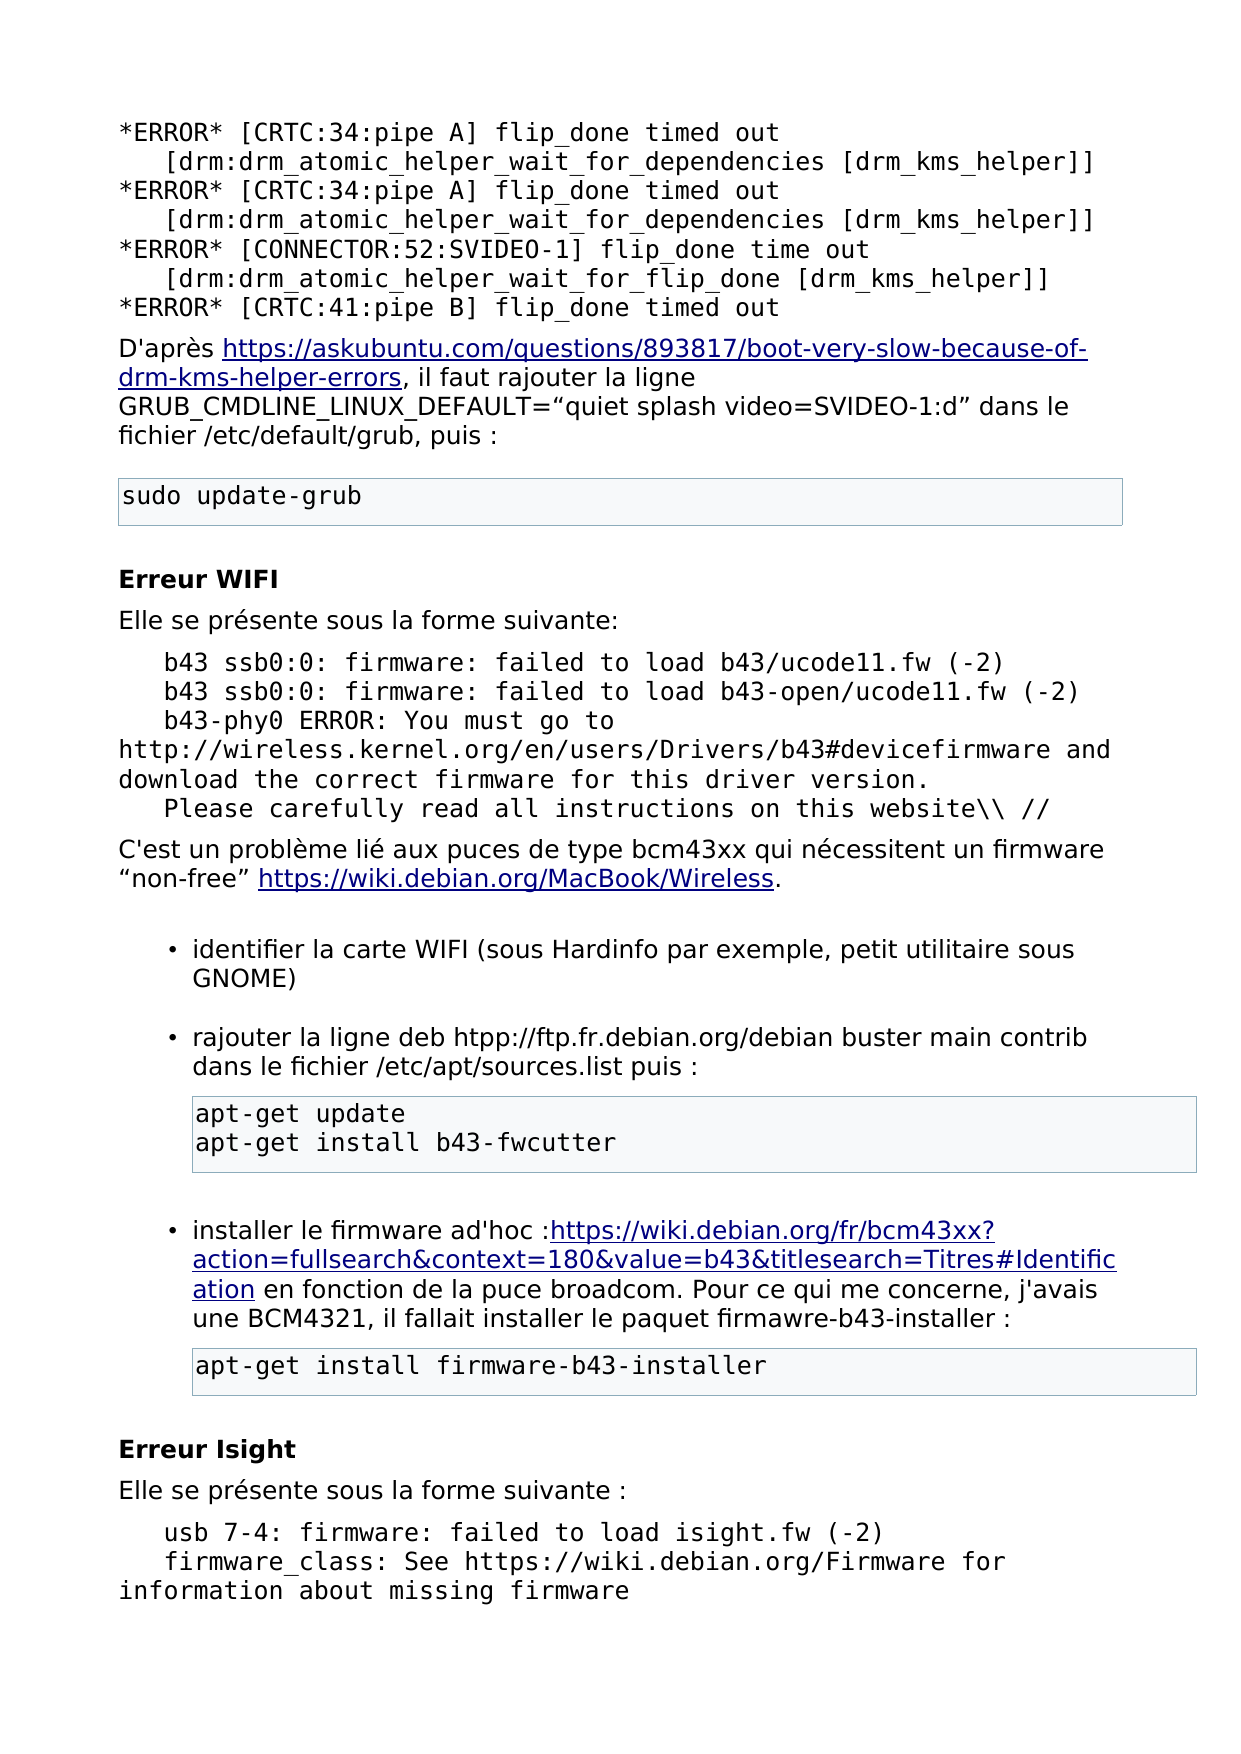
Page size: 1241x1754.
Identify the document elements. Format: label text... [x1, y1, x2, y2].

text usb 7-4: firmware: failed to load isight.fw (-2) firmware_class: See https://wiki.debian.org/Firmware for information about missing firmware [118, 1518, 1122, 1606]
list installer le firmware ad'hoc :https://wiki.debian.org/fr/bcm43xx?action=fullsearch&context=180&value=b43&titlesearch=Titres#Identification en fonction de la puce broadcom. Pour ce qui me concerne, j'avais une BCM4321, il fallait installer le paquet firmawre-b43-installer : [177, 1217, 1122, 1333]
text Elle se présente sous la forme suivante: [118, 606, 1122, 636]
list identifier la carte WIFI (sous Hardinfo par exemple, petit utilitaire sous GNOME) [177, 935, 1122, 993]
list rajouter la ligne deb htpp://ftp.fr.debian.org/debian buster main contrib dans le fichier /etc/apt/sources.list puis : [177, 1023, 1122, 1081]
subtitle Erreur Isight [118, 1435, 1122, 1464]
text Elle se présente sous la forme suivante : [118, 1476, 1122, 1506]
text *ERROR* [CRTC:34:pipe A] flip_done timed out [drm:drm_atomic_helper_wait_for_dependencies [drm_kms_helper]] *ERROR* [CRTC:34:pipe A] flip_done timed out [drm:drm_atomic_helper_wait_for_dependencies [drm_kms_helper]] *ERROR* [CONNECTOR:52:SVIDEO-1] flip_done time out [drm:drm_atomic_helper_wait_for_flip_done [drm_kms_helper]] *ERROR* [CRTC:41:pipe B] flip_done timed out [118, 118, 1122, 322]
text D'après https://askubuntu.com/questions/893817/boot-very-slow-because-of-drm-kms-helper-errors, il faut rajouter la ligne GRUB_CMDLINE_LINUX_DEFAULT=“quiet splash video=SVIDEO-1:d” dans le fichier /etc/default/grub, puis : [118, 334, 1122, 451]
table_header apt-get update apt-get install b43-fwcutter [193, 1097, 1196, 1172]
table_header apt-get install firmware-b43-installer [193, 1349, 1196, 1395]
subtitle Erreur WIFI [118, 565, 1122, 594]
text C'est un problème lié aux puces de type bcm43xx qui nécessitent un firmware “non-free” https://wiki.debian.org/MacBook/Wireless. [118, 835, 1122, 893]
text b43 ssb0:0: firmware: failed to load b43/ucode11.fw (-2) b43 ssb0:0: firmware: failed to load b43-open/ucode11.fw (-2) b43-phy0 ERROR: You must go to http://wireless.kernel.org/en/users/Drivers/b43#devicefirmware and download the correct firmware for this driver version. Please carefully read all instructions on this website\\ // [118, 648, 1122, 823]
table_header sudo update-grub [119, 479, 1122, 525]
